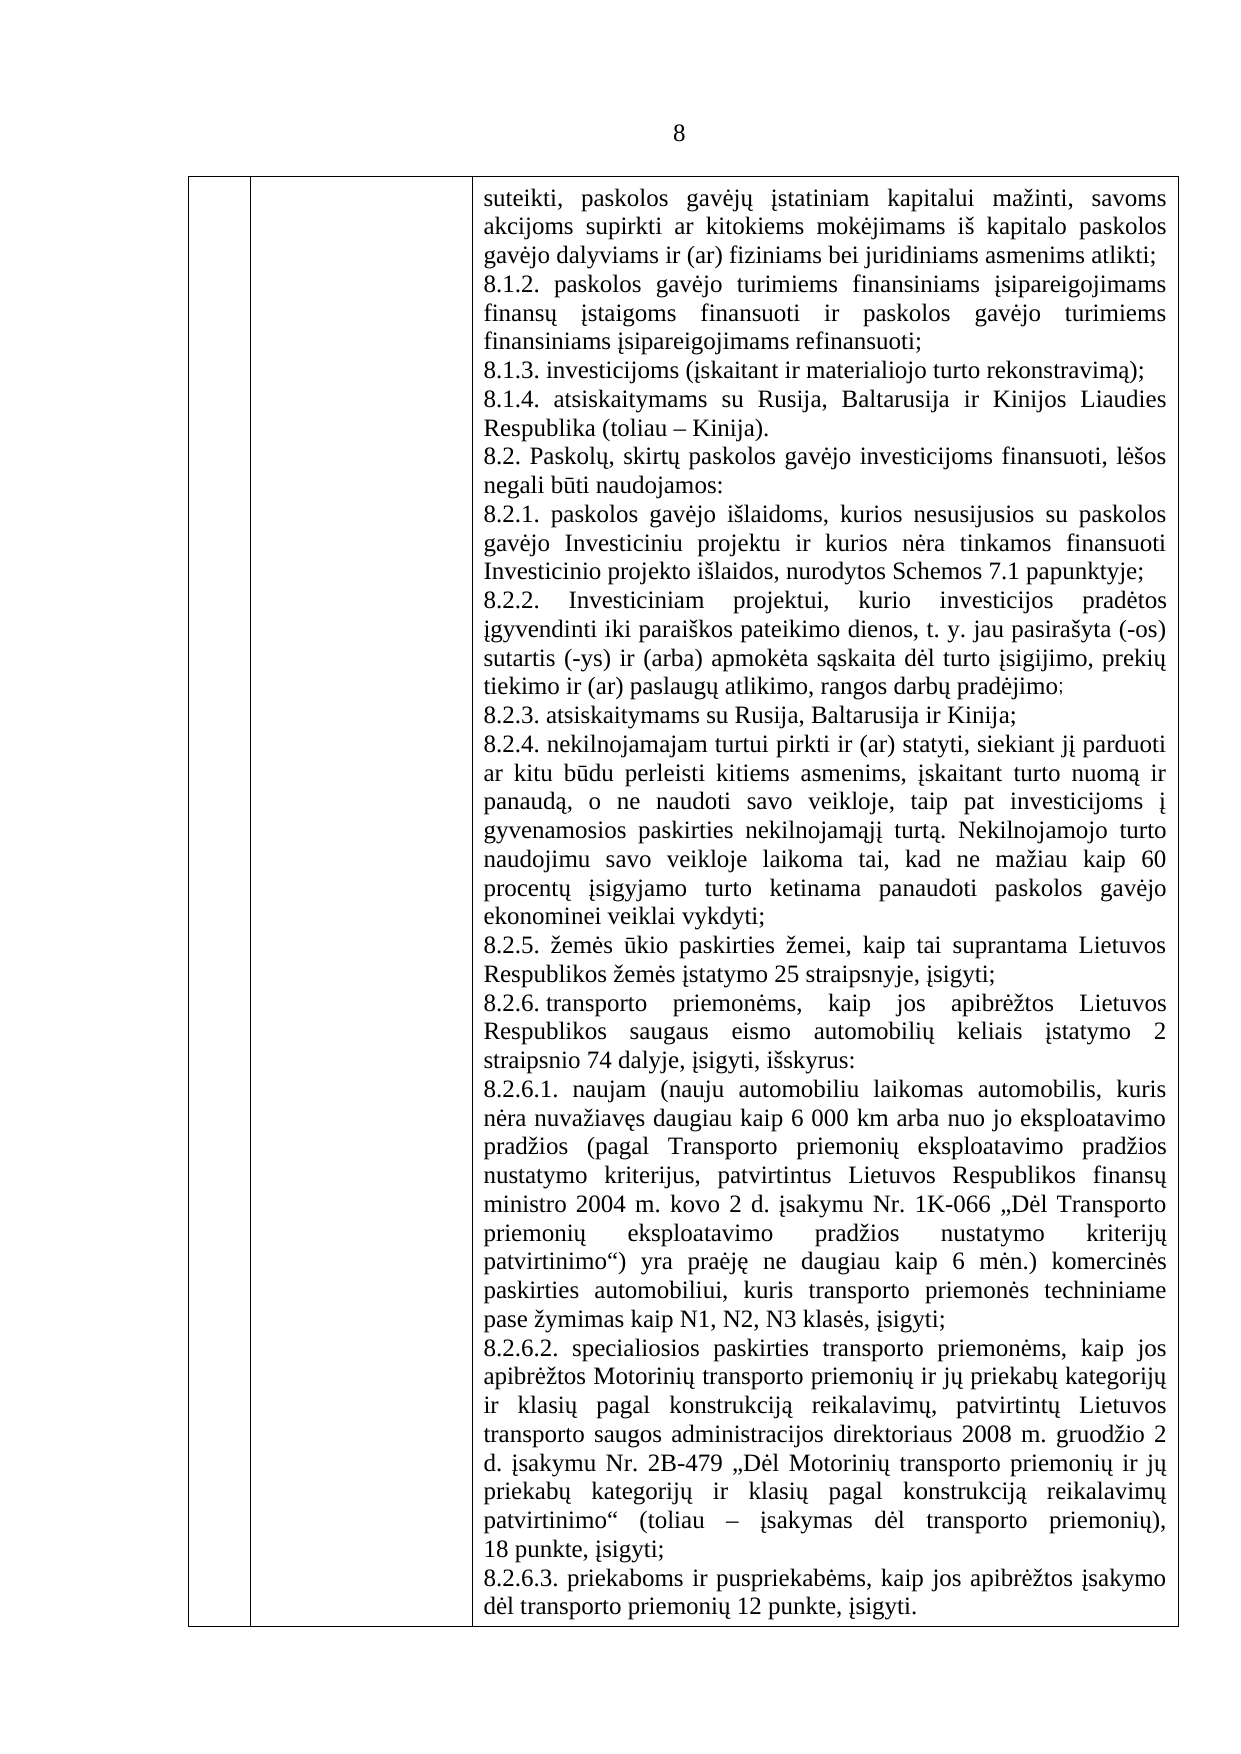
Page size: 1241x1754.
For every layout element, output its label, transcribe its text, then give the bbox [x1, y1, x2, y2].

table_cell suteikti, paskolos gavėjų įstatiniam kapitalui mažinti, savoms akcijoms supirkti ar kitokiems mokėjimams iš kapitalo paskolos gavėjo dalyviams ir (ar) fiziniams bei juridiniams asmenims atlikti; 8.1.2. paskolos gavėjo turimiems finansiniams įsipareigojimams finansų įstaigoms finansuoti ir paskolos gavėjo turimiems finansiniams įsipareigojimams refinansuoti; 8.1.3. investicijoms (įskaitant ir materialiojo turto rekonstravimą); 8.1.4. atsiskaitymams su Rusija, Baltarusija ir Kinijos Liaudies Respublika (toliau – Kinija). 8.2. Paskolų, skirtų paskolos gavėjo investicijoms finansuoti, lėšos negali būti naudojamos: 8.2.1. paskolos gavėjo išlaidoms, kurios nesusijusios su paskolos gavėjo Investiciniu projektu ir kurios nėra tinkamos finansuoti Investicinio projekto išlaidos, nurodytos Schemos 7.1 papunktyje; 8.2.2. Investiciniam projektui, kurio investicijos pradėtos įgyvendinti iki paraiškos pateikimo dienos, t. y. jau pasirašyta (-os) sutartis (-ys) ir (arba) apmokėta sąskaita dėl turto įsigijimo, prekių tiekimo ir (ar) paslaugų atlikimo, rangos darbų pradėjimo; 8.2.3. atsiskaitymams su Rusija, Baltarusija ir Kinija; 8.2.4. nekilnojamajam turtui pirkti ir (ar) statyti, siekiant jį parduoti ar kitu būdu perleisti kitiems asmenims, įskaitant turto nuomą ir panaudą, o ne naudoti savo veikloje, taip pat investicijoms į gyvenamosios paskirties nekilnojamąjį turtą. Nekilnojamojo turto naudojimu savo veikloje laikoma tai, kad ne mažiau kaip 60 procentų įsigyjamo turto ketinama panaudoti paskolos gavėjo ekonominei veiklai vykdyti; 8.2.5. žemės ūkio paskirties žemei, kaip tai suprantama Lietuvos Respublikos žemės įstatymo 25 straipsnyje, įsigyti; 8.2.6. transporto priemonėms, kaip jos apibrėžtos Lietuvos Respublikos saugaus eismo automobilių keliais įstatymo 2 straipsnio 74 dalyje, įsigyti, išskyrus: 8.2.6.1. naujam (nauju automobiliu laikomas automobilis, kuris nėra nuvažiavęs daugiau kaip 6 000 km arba nuo jo eksploatavimo pradžios (pagal Transporto priemonių eksploatavimo pradžios nustatymo kriterijus, patvirtintus Lietuvos Respublikos finansų ministro 2004 m. kovo 2 d. įsakymu Nr. 1K-066 „Dėl Transporto priemonių eksploatavimo pradžios nustatymo kriterijų patvirtinimo“) yra praėję ne daugiau kaip 6 mėn.) komercinės paskirties automobiliui, kuris transporto priemonės techniniame pase žymimas kaip N1, N2, N3 klasės, įsigyti; 8.2.6.2. specialiosios paskirties transporto priemonėms, kaip jos apibrėžtos Motorinių transporto priemonių ir jų priekabų kategorijų ir klasių pagal konstrukciją reikalavimų, patvirtintų Lietuvos transporto saugos administracijos direktoriaus 2008 m. gruodžio 2 d. įsakymu Nr. 2B-479 „Dėl Motorinių transporto priemonių ir jų priekabų kategorijų ir klasių pagal konstrukciją reikalavimų patvirtinimo“ (toliau – įsakymas dėl transporto priemonių), 18 punkte, įsigyti; 8.2.6.3. priekaboms ir puspriekabėms, kaip jos apibrėžtos įsakymo dėl transporto priemonių 12 punkte, įsigyti. [473, 177, 1178, 1626]
table_cell [251, 177, 472, 1626]
table_cell [189, 177, 250, 1626]
